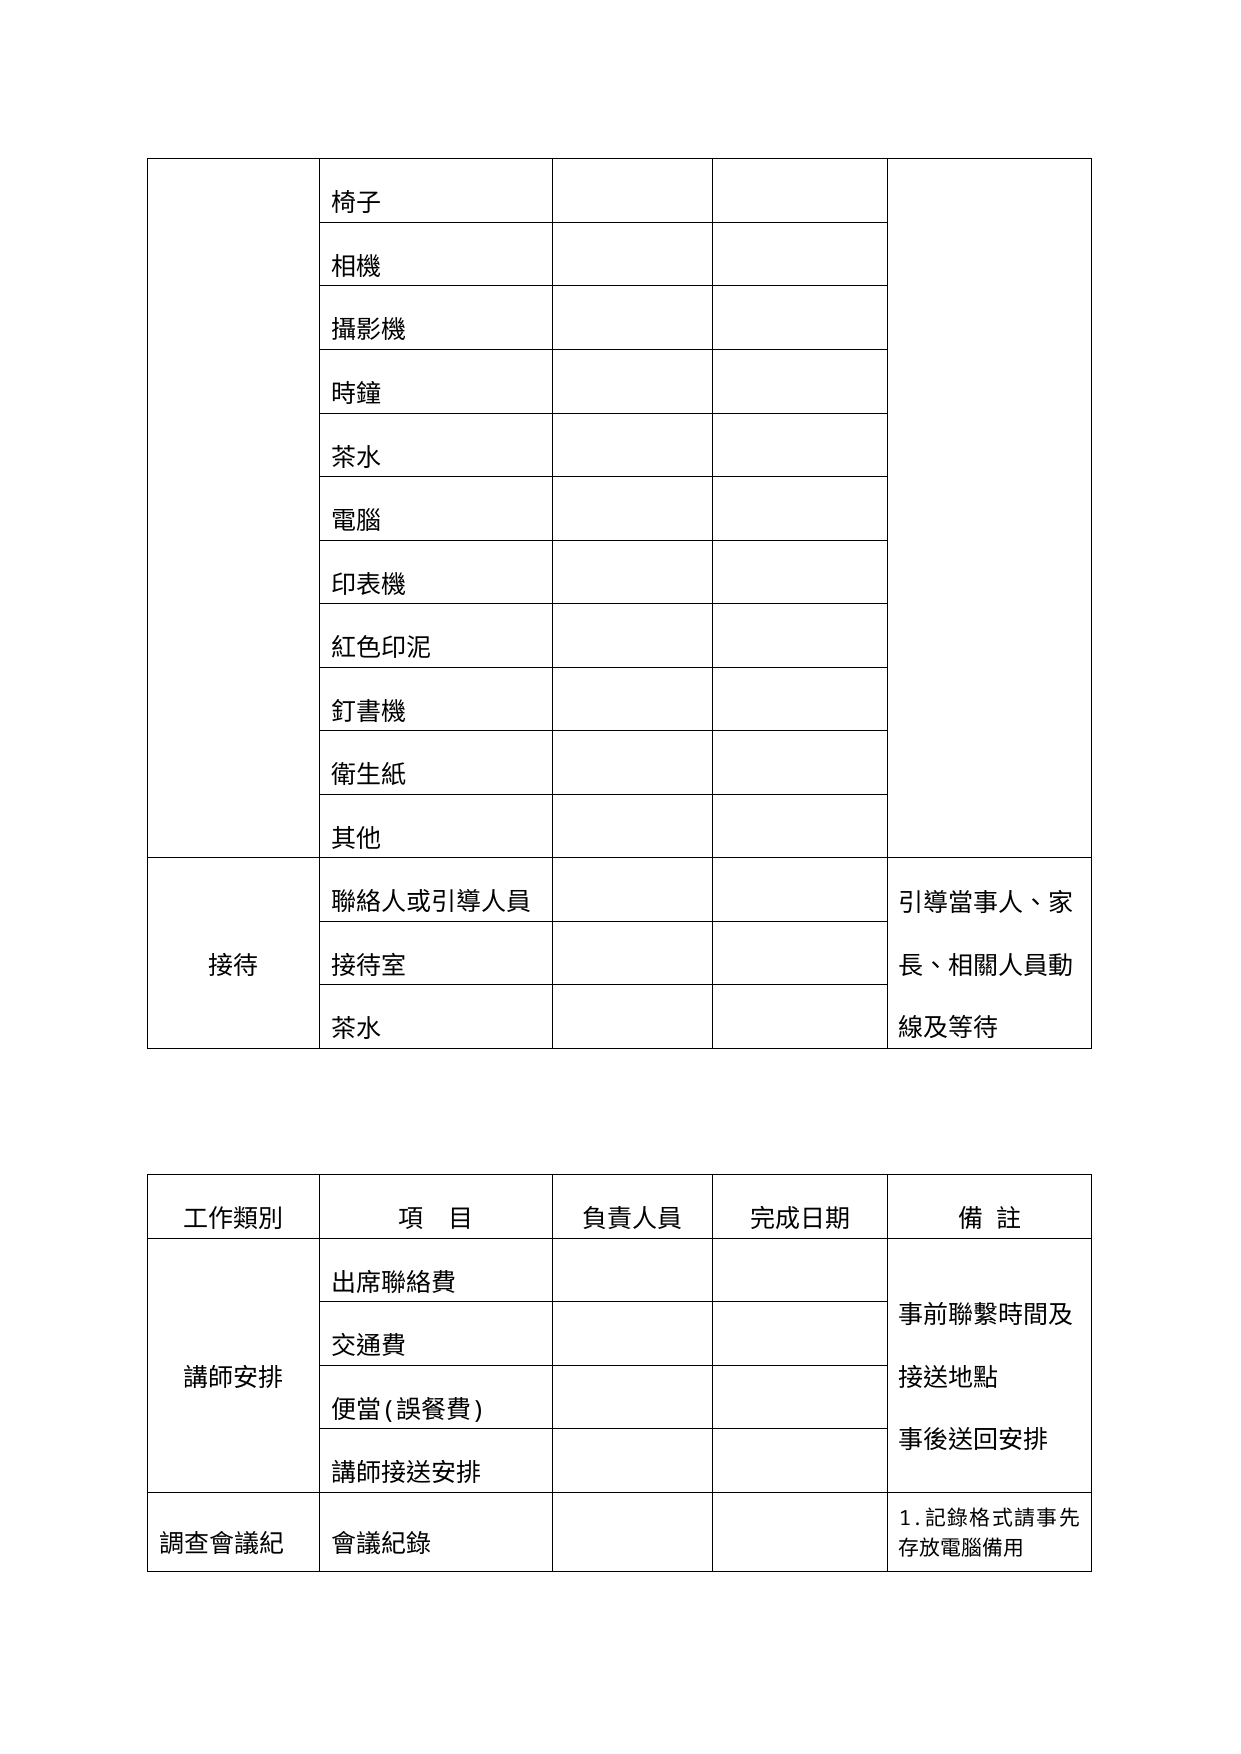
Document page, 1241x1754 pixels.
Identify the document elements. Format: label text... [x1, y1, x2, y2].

table_cell 釘書機 [320, 668, 552, 730]
table_cell [553, 1429, 712, 1492]
table_cell [553, 668, 712, 730]
table_cell [553, 1239, 712, 1301]
table_cell 椅子 [320, 159, 552, 222]
table_cell [713, 414, 887, 476]
table_cell 印表機 [320, 541, 552, 603]
table_cell 會議紀錄 [320, 1493, 552, 1571]
table_cell [553, 604, 712, 667]
table_cell 電腦 [320, 477, 552, 539]
table_cell [553, 795, 712, 857]
table_cell [713, 1493, 887, 1571]
table_cell 引導當事人、家長、相關人員動線及等待 [888, 858, 1091, 1048]
table_cell [713, 985, 887, 1048]
table_cell 攝影機 [320, 286, 552, 349]
table_cell 出席聯絡費 [320, 1239, 552, 1301]
table_cell [713, 1239, 887, 1301]
table_cell [553, 541, 712, 603]
table_cell [553, 858, 712, 921]
table_cell [713, 541, 887, 603]
table_cell [553, 985, 712, 1048]
table_cell [713, 223, 887, 285]
table_cell [713, 1302, 887, 1364]
table_cell 1.記錄格式請事先存放電腦備用 [888, 1493, 1091, 1571]
table_cell 調查會議紀 [148, 1493, 319, 1571]
table_cell 事前聯繫時間及接送地點 事後送回安排 [888, 1239, 1091, 1492]
table_cell [553, 223, 712, 285]
table_cell 接待 [148, 858, 319, 1048]
table_cell [553, 922, 712, 984]
table_cell [713, 1366, 887, 1428]
table_header 備 註 [888, 1175, 1091, 1237]
table_cell [713, 922, 887, 984]
table_cell [713, 159, 887, 222]
table_cell [553, 414, 712, 476]
table_cell 相機 [320, 223, 552, 285]
table_cell 茶水 [320, 985, 552, 1048]
table_cell 時鐘 [320, 350, 552, 412]
table_header 負責人員 [553, 1175, 712, 1237]
table_cell 便當(誤餐費) [320, 1366, 552, 1428]
table_cell [713, 858, 887, 921]
table_cell 紅色印泥 [320, 604, 552, 667]
table_cell [888, 159, 1091, 857]
table_cell [713, 477, 887, 539]
table_cell 講師接送安排 [320, 1429, 552, 1492]
table_cell 衛生紙 [320, 731, 552, 794]
table_cell [553, 731, 712, 794]
table_cell 接待室 [320, 922, 552, 984]
table_header 工作類別 [148, 1175, 319, 1237]
table_cell [713, 286, 887, 349]
table_cell 聯絡人或引導人員 [320, 858, 552, 921]
table_cell [713, 668, 887, 730]
table_cell [713, 604, 887, 667]
table_cell [148, 159, 319, 857]
table_cell [713, 1429, 887, 1492]
table_cell [553, 350, 712, 412]
table_cell [553, 1366, 712, 1428]
table_cell [713, 795, 887, 857]
table_header 項 目 [320, 1175, 552, 1237]
table_cell [713, 350, 887, 412]
table_cell 交通費 [320, 1302, 552, 1364]
table_cell [713, 731, 887, 794]
table_cell 講師安排 [148, 1239, 319, 1492]
table_cell 茶水 [320, 414, 552, 476]
table_cell [553, 1302, 712, 1364]
table_cell [553, 286, 712, 349]
table_cell [553, 1493, 712, 1571]
table_cell [553, 477, 712, 539]
table_cell [553, 159, 712, 222]
table_header 完成日期 [713, 1175, 887, 1237]
table_cell 其他 [320, 795, 552, 857]
